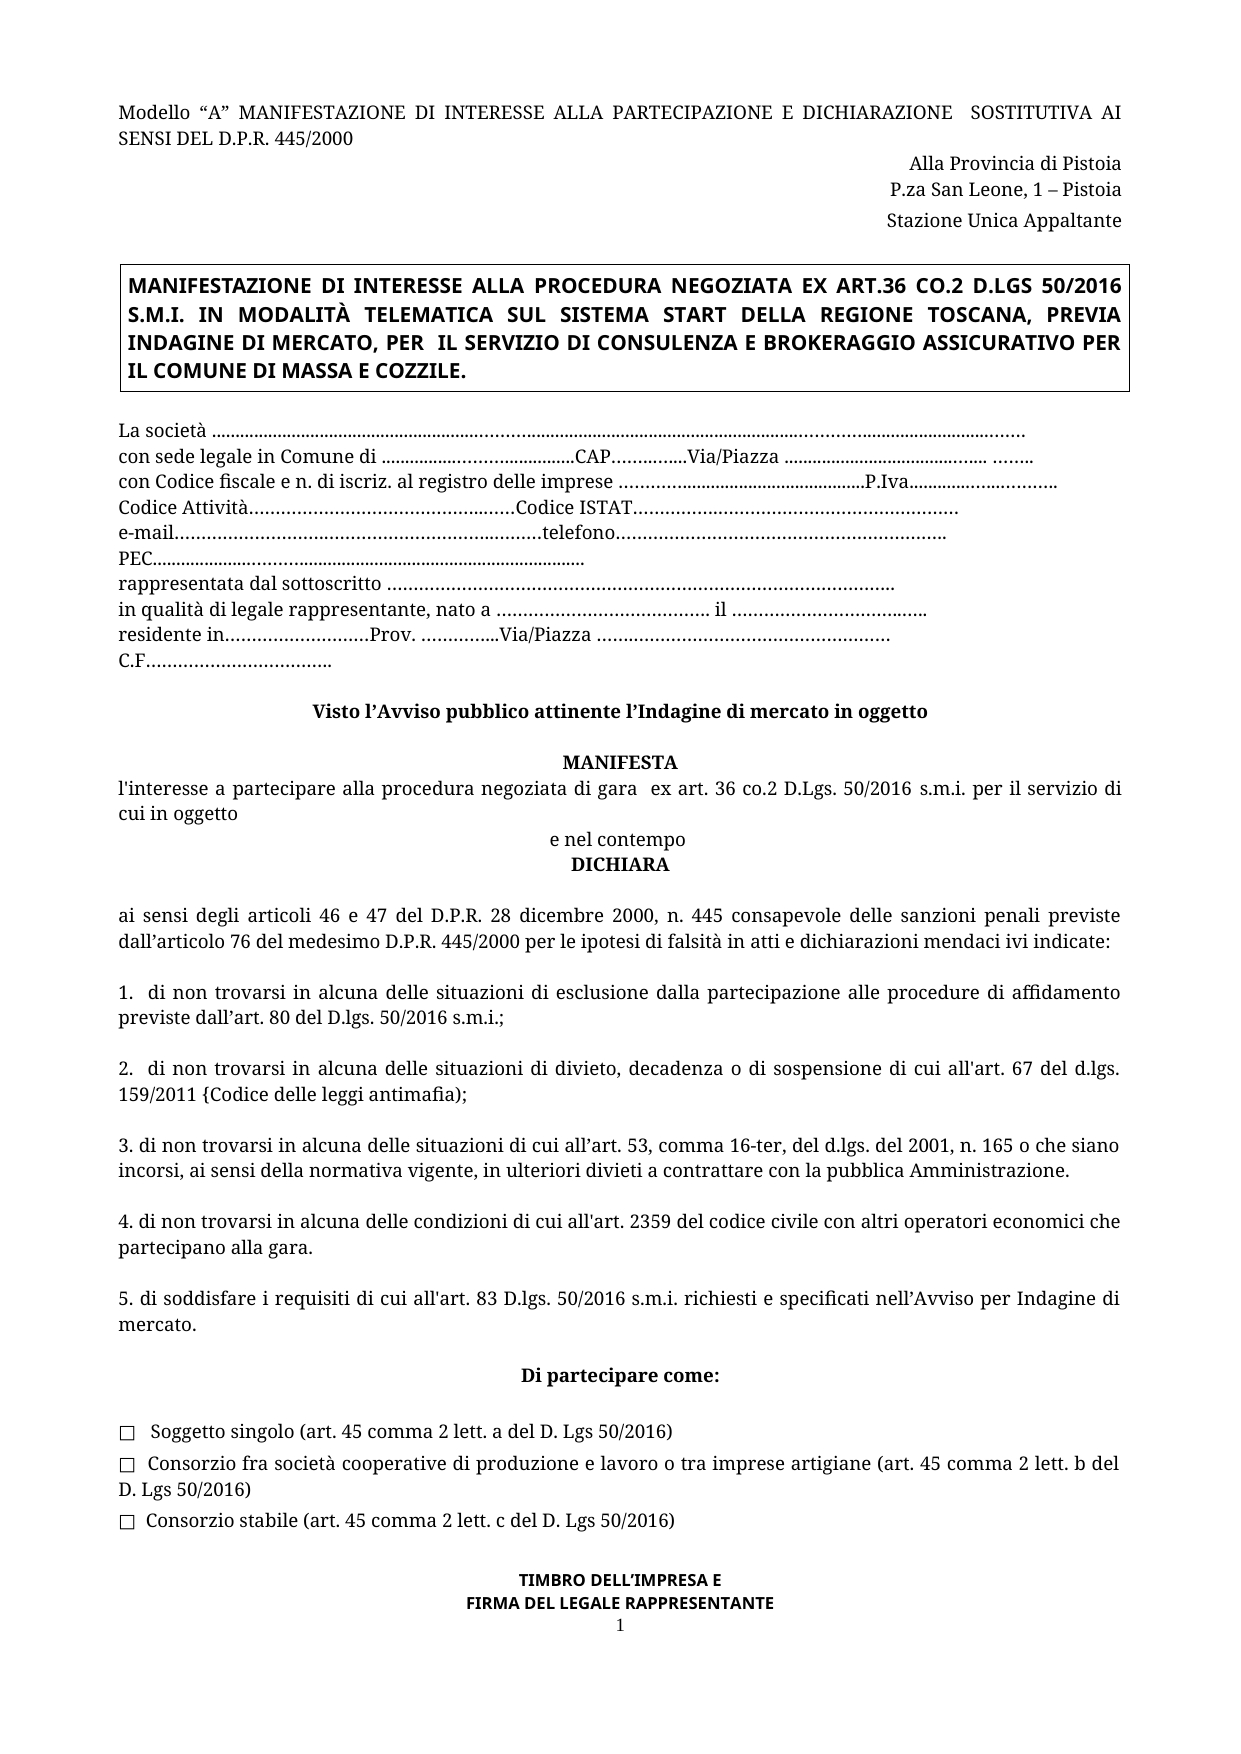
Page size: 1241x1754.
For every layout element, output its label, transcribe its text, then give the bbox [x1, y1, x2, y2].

text in qualità di legale rappresentante, nato a …………………………………. il …………………………..….. [118, 596, 1122, 622]
text residente in………………………Prov. …………...Via/Piazza …….………………………………………… [118, 622, 1122, 647]
text P.za San Leone, 1 – Pistoia [118, 176, 1122, 201]
table_header MANIFESTAZIONE DI INTERESSE ALLA Procedura NEGOZIATA ex art.36 co.2 D.Lgs 50/2016 s.m.i. in modalità telematica sul sistema START della Regione Toscana, previa indagine di mercato, per IL SERVIZIO DI CONSULENZA E BROKERAGGIO ASSICURATIVO per IL COMUNE DI MASSA E COZZILE. [121, 265, 1129, 391]
text rappresentata dal sottoscritto ………………………………………………………………………………….. [118, 571, 1122, 596]
text Codice Attività……………………………………..……Codice ISTAT…………….……………………………………… [118, 494, 1122, 520]
text Modello “A” MANIFESTAZIONE DI INTERESSE ALLA PARTECIPAZIONE E DICHIARAZIONE SOSTITUTIVA AI SENSI DEL D.P.R. 445/2000 [118, 99, 1122, 150]
text con sede legale in Comune di ................………...............CAP……..…....Via/Piazza ....................................….... …….. [118, 443, 1122, 469]
text MANIFESTA [118, 749, 1122, 775]
text Alla Provincia di Pistoia [118, 150, 1122, 176]
text e nel contempo [118, 826, 1122, 851]
text Stazione Unica Appaltante [118, 207, 1122, 233]
text DICHIARA [118, 851, 1122, 877]
text 3. di non trovarsi in alcuna delle situazioni di cui all’art. 53, comma 16-ter, del d.lgs. del 2001, n. 165 o che siano incorsi, ai sensi della normativa vigente, in ulteriori divieti a contrattare con la pubblica Amministrazione. [118, 1132, 1122, 1183]
text 1. di non trovarsi in alcuna delle situazioni di esclusione dalla partecipazione alle procedure di affidamento previste dall’art. 80 del D.lgs. 50/2016 s.m.i.; [118, 979, 1122, 1030]
text PEC.....................………............................................................. [118, 545, 1122, 571]
text L'INTERESSE A partecipare alla procedura negoziata di gara ex art. 36 co.2 D.Lgs. 50/2016 S.M.I. per il servizio di cui in oggetto [118, 775, 1122, 826]
text 5. di soddisfare i requisiti di cui all'art. 83 D.lgs. 50/2016 s.m.i. richiesti e specificati nell’Avviso per Indagine di mercato. [118, 1285, 1122, 1336]
text □ Consorzio fra società cooperative di produzione e lavoro o tra imprese artigiane (art. 45 comma 2 lett. b del D. Lgs 50/2016) [118, 1450, 1122, 1501]
text 4. di non trovarsi in alcuna delle condizioni di cui all'art. 2359 del codice civile con altri operatori economici che partecipano alla gara. [118, 1209, 1122, 1260]
text □ Consorzio stabile (art. 45 comma 2 lett. c del D. Lgs 50/2016) [118, 1507, 1122, 1533]
text □ Soggetto singolo (art. 45 comma 2 lett. a del D. Lgs 50/2016) [118, 1419, 1122, 1444]
text La società .........................................................………..........................................................…………...........................……. [118, 418, 1122, 443]
text C.F…………………………….. [118, 647, 1122, 673]
text Di partecipare come: [118, 1362, 1122, 1387]
text con Codice fiscale e n. di iscriz. al registro delle imprese ………….......................................P.Iva.............…...……….. [118, 469, 1122, 494]
text Visto l’Avviso pubblico attinente l’Indagine di mercato in oggetto [118, 698, 1122, 724]
text 2. di non trovarsi in alcuna delle situazioni di divieto, decadenza o di sospensione di cui all'art. 67 del d.lgs. 159/2011 {Codice delle leggi antimafia); [118, 1056, 1122, 1107]
text ai sensi degli articoli 46 e 47 del D.P.R. 28 dicembre 2000, n. 445 consapevole delle sanzioni penali previste dall’articolo 76 del medesimo D.P.R. 445/2000 per le ipotesi di falsità in atti e dichiarazioni mendaci ivi indicate: [118, 902, 1122, 953]
text e-mail……………………….…………………………..………telefono…………………………………………………….. [118, 520, 1122, 545]
